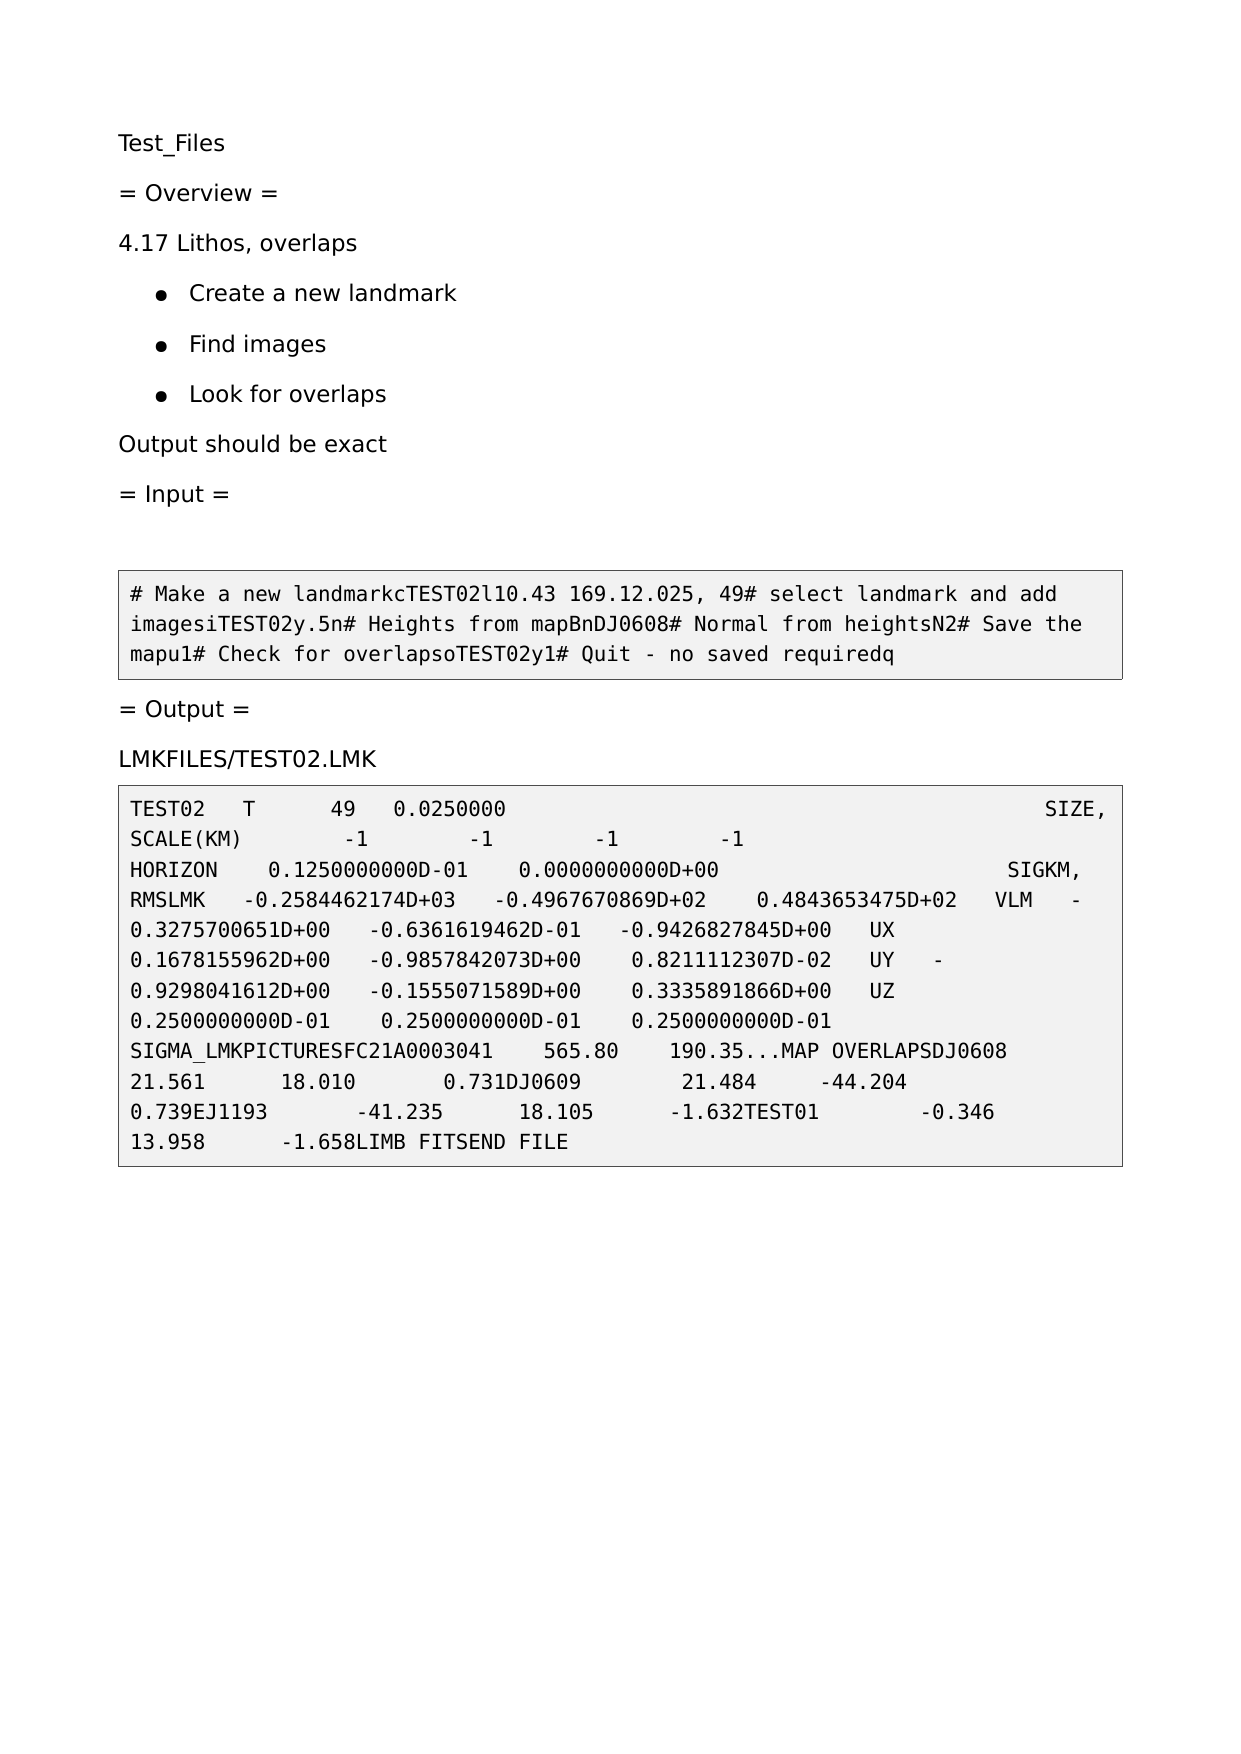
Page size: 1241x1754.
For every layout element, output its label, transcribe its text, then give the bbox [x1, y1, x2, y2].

text = Output = [118, 696, 1122, 723]
list Look for overlaps [153, 381, 1122, 408]
text TEST02 T 49 0.0250000 SIZE, SCALE(KM) -1 -1 -1 -1 HORIZON 0.1250000000D-01 0.0000000000D+00 SIGKM, RMSLMK -0.2584462174D+03 -0.4967670869D+02 0.4843653475D+02 VLM -0.3275700651D+00 -0.6361619462D-01 -0.9426827845D+00 UX 0.1678155962D+00 -0.9857842073D+00 0.8211112307D-02 UY -0.9298041612D+00 -0.1555071589D+00 0.3335891866D+00 UZ 0.2500000000D-01 0.2500000000D-01 0.2500000000D-01 SIGMA_LMKPICTURESFC21A0003041 565.80 190.35...MAP OVERLAPSDJ0608 21.561 18.010 0.731DJ0609 21.484 -44.204 0.739EJ1193 -41.235 18.105 -1.632TEST01 -0.346 13.958 -1.658LIMB FITSEND FILE [119, 786, 1122, 1166]
text # Make a new landmarkcTEST02l10.43 169.12.025, 49# select landmark and add imagesiTEST02y.5n# Heights from mapBnDJ0608# Normal from heightsN2# Save the mapu1# Check for overlapsoTEST02y1# Quit - no saved requiredq [119, 571, 1122, 679]
text 4.17 Lithos, overlaps [118, 230, 1122, 257]
text Test_Files [118, 130, 1122, 157]
list Create a new landmark [153, 281, 1122, 307]
text Output should be exact [118, 431, 1122, 458]
text LMKFILES/TEST02.LMK [118, 747, 1122, 773]
text = Input = [118, 481, 1122, 508]
list Find images [153, 331, 1122, 357]
text = Overview = [118, 180, 1122, 207]
